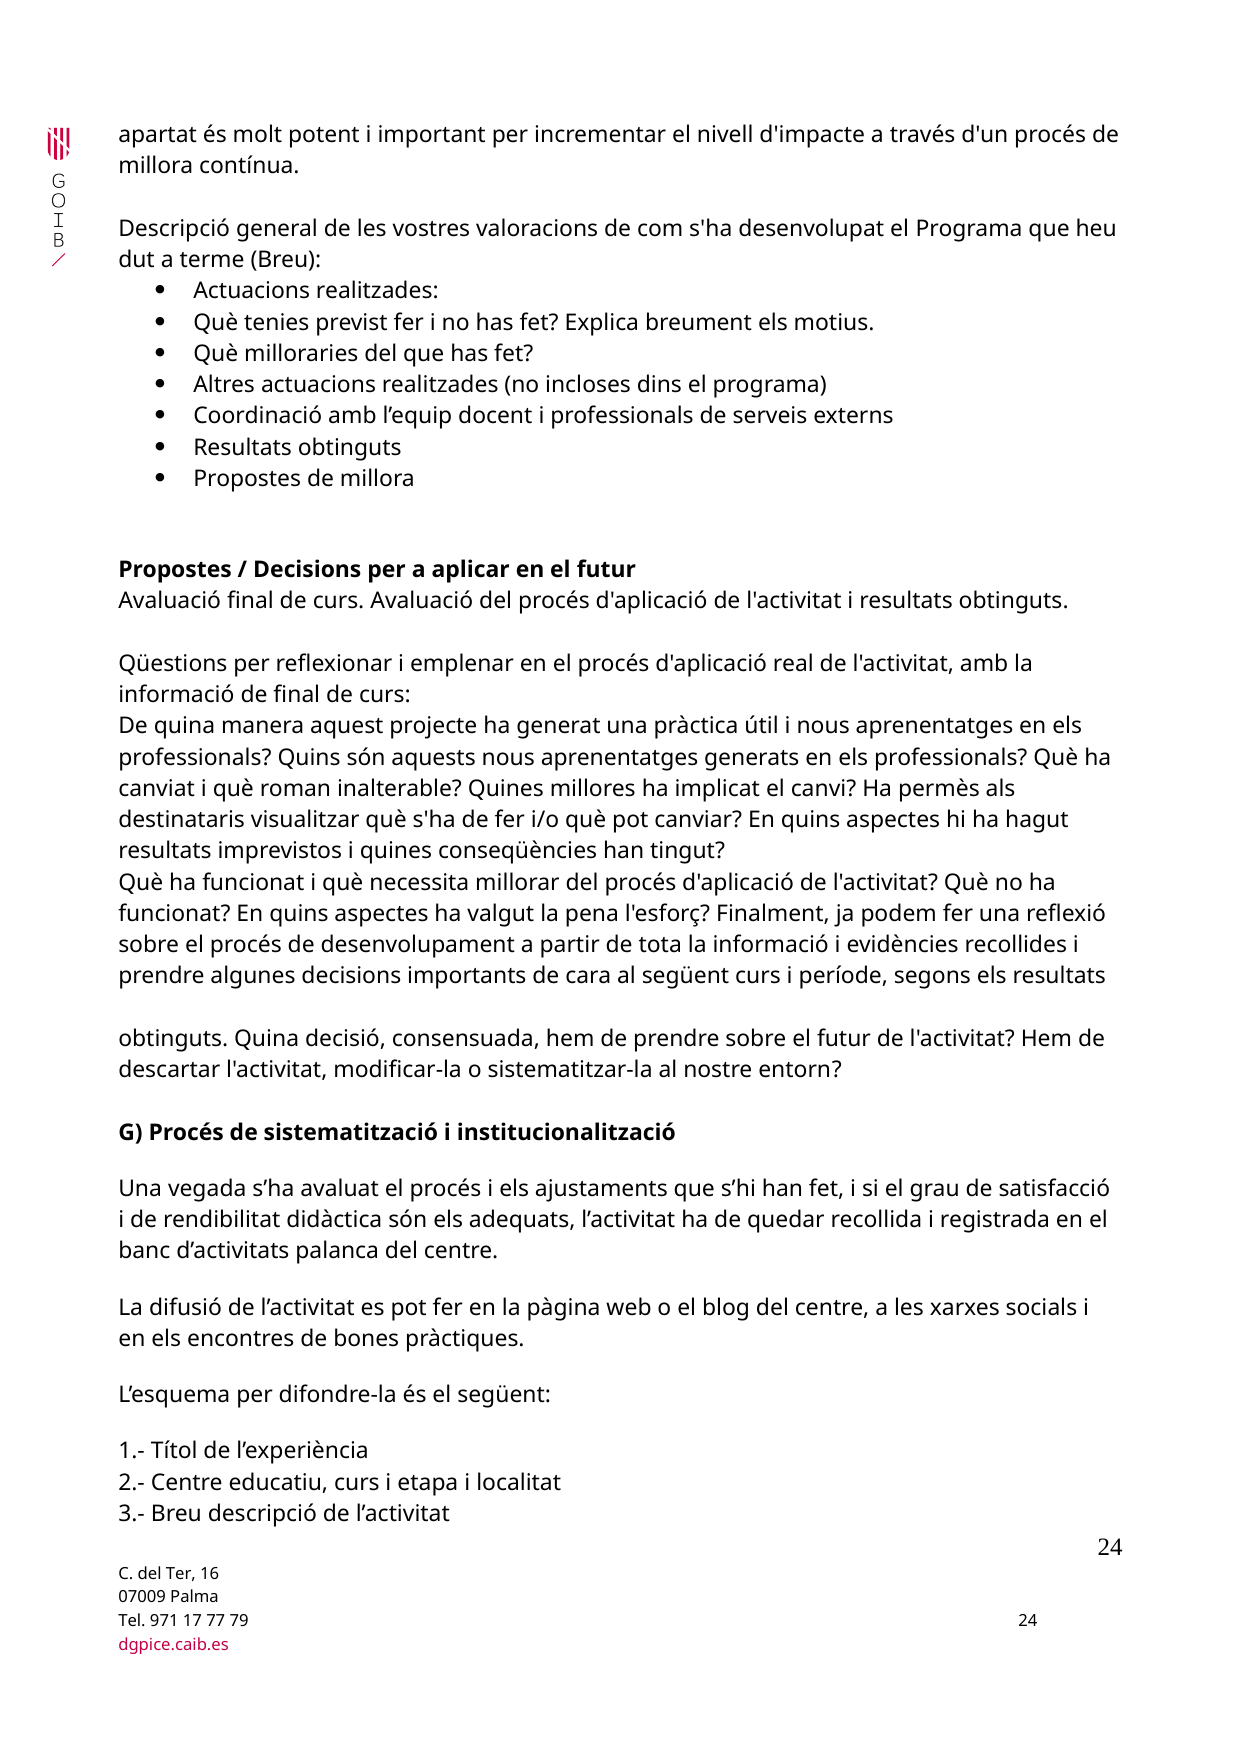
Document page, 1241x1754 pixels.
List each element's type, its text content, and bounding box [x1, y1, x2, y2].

list Què tenies previst fer i no has fet? Explica breument els motius. [156, 306, 1122, 337]
text Propostes / Decisions per a aplicar en el futur [118, 553, 1122, 584]
list Altres actuacions realitzades (no incloses dins el programa) [156, 368, 1122, 399]
text 1.- Títol de l’experiència [118, 1434, 1122, 1466]
list Propostes de millora [156, 462, 1122, 493]
list Coordinació amb l’equip docent i professionals de serveis externs [156, 399, 1122, 431]
text Descripció general de les vostres valoracions de com s'ha desenvolupat el Programa que heu dut a terme (Breu): [118, 212, 1122, 274]
text Una vegada s’ha avaluat el procés i els ajustaments que s’hi han fet, i si el grau de satisfacció i de rendibilitat didàctica són els adequats, l’activitat ha de quedar recollida i registrada en el banc d’activitats palanca del centre. [118, 1172, 1122, 1266]
text Avaluació final de curs. Avaluació del procés d'aplicació de l'activitat i resultats obtinguts. [118, 584, 1122, 616]
text La difusió de l’activitat es pot fer en la pàgina web o el blog del centre, a les xarxes socials i en els encontres de bones pràctiques. [118, 1291, 1122, 1353]
text Què ha funcionat i què necessita millorar del procés d'aplicació de l'activitat? Què no ha funcionat? En quins aspectes ha valgut la pena l'esforç? Finalment, ja podem fer una reflexió sobre el procés de desenvolupament a partir de tota la informació i evidències recollides i prendre algunes decisions importants de cara al següent curs i període, segons els resultats [118, 866, 1122, 991]
list Resultats obtinguts [156, 431, 1122, 462]
text obtinguts. Quina decisió, consensuada, hem de prendre sobre el futur de l'activitat? Hem de descartar l'activitat, modificar-la o sistematitzar-la al nostre entorn? [118, 1022, 1122, 1084]
text G) Procés de sistematització i institucionalització [118, 1116, 1122, 1147]
text Qüestions per reflexionar i emplenar en el procés d'aplicació real de l'activitat, amb la informació de final de curs: [118, 647, 1122, 709]
list Actuacions realitzades: [156, 274, 1122, 306]
text De quina manera aquest projecte ha generat una pràctica útil i nous aprenentatges en els professionals? Quins són aquests nous aprenentatges generats en els professionals? Què ha canviat i què roman inalterable? Quines millores ha implicat el canvi? Ha permès als destinataris visualitzar què s'ha de fer i/o què pot canviar? En quins aspectes hi ha hagut resultats imprevistos i quines conseqüències han tingut? [118, 709, 1122, 866]
text apartat és molt potent i important per incrementar el nivell d'impacte a través d'un procés de millora contínua. [118, 118, 1122, 181]
text 2.- Centre educatiu, curs i etapa i localitat [118, 1466, 1122, 1497]
text L’esquema per difondre-la és el següent: [118, 1378, 1122, 1409]
text 3.- Breu descripció de l’activitat [118, 1497, 1122, 1528]
list Què milloraries del que has fet? [156, 337, 1122, 368]
